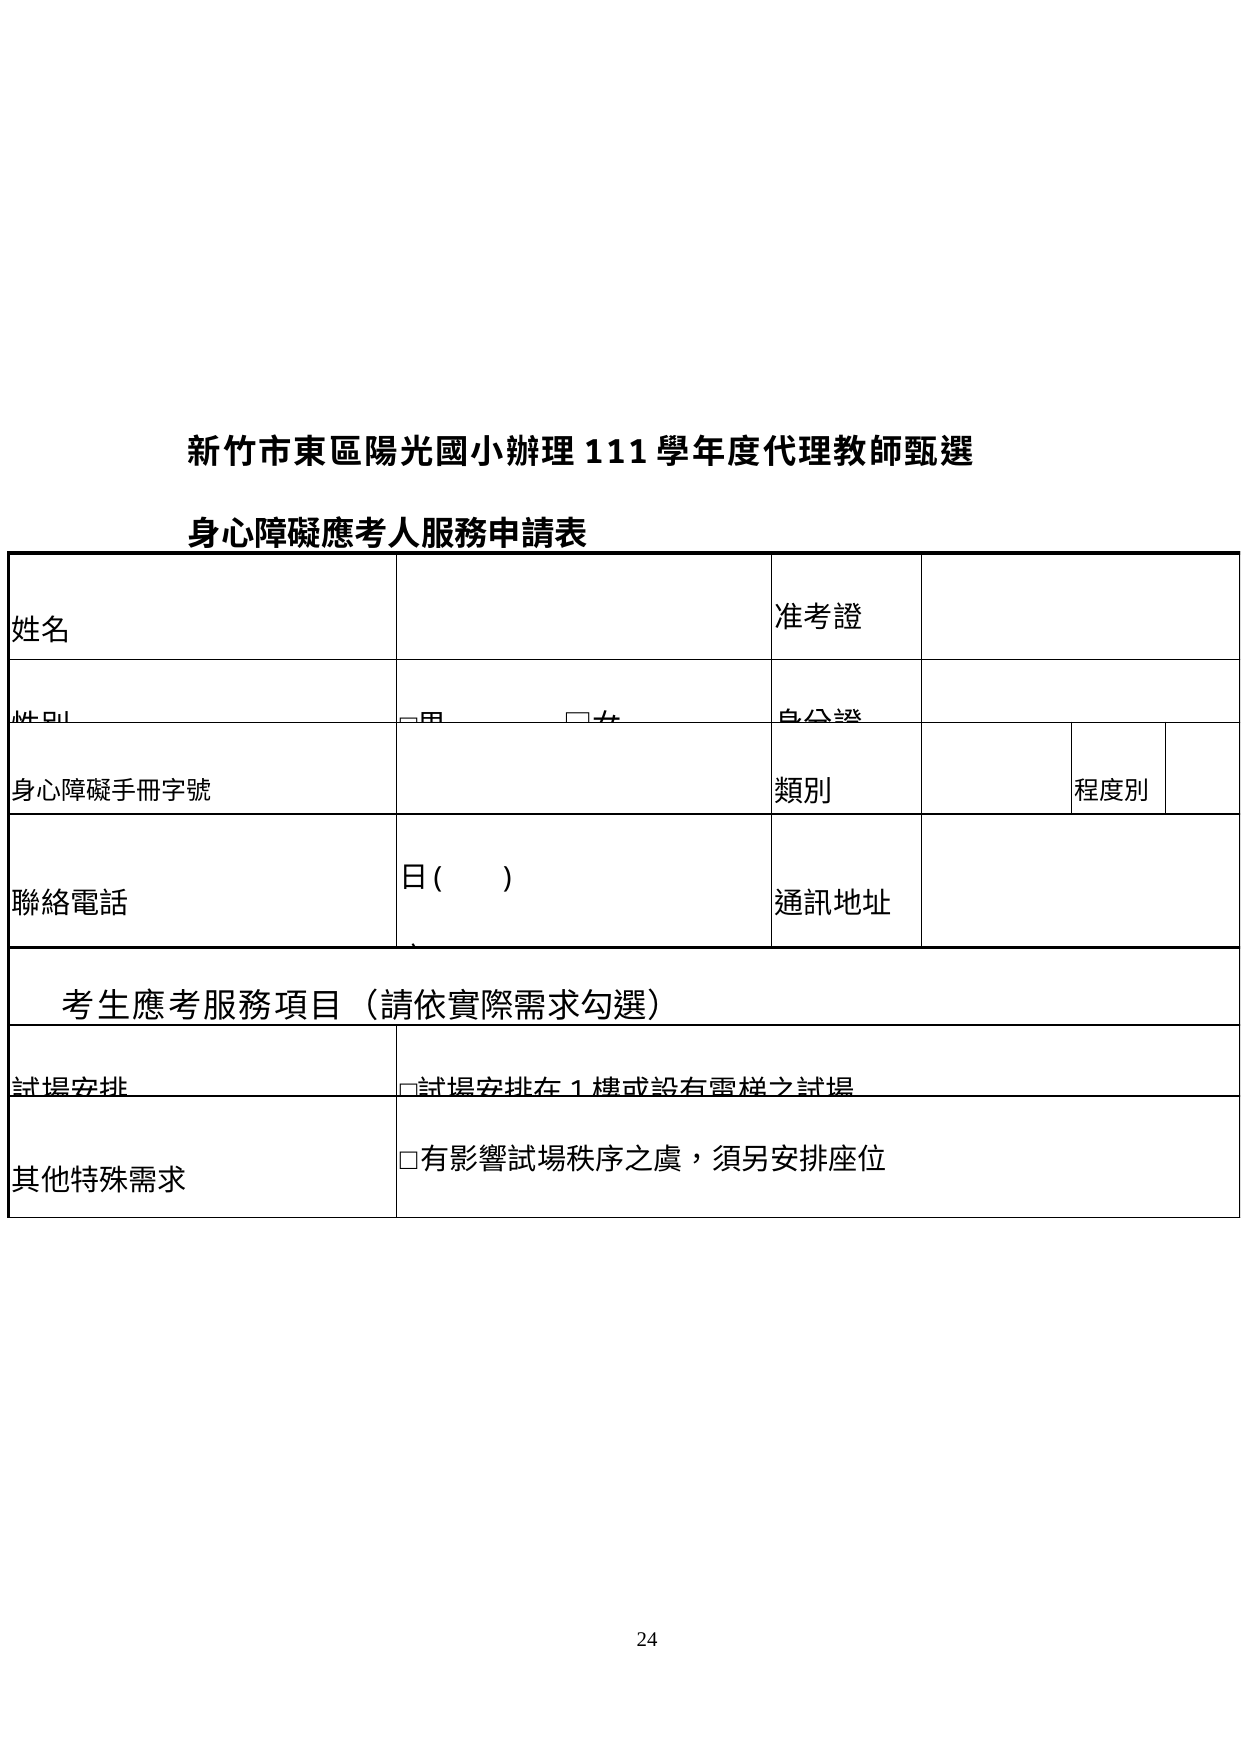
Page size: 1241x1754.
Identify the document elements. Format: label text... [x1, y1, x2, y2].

table_cell □有影響試場秩序之虞，須另安排座位 □其他： [397, 1097, 1239, 1217]
table_cell □男 □女 [567, 713, 588, 722]
table_cell 試場安排 [10, 1026, 396, 1095]
table_cell □試場安排在1樓或設有電梯之試場 [397, 1026, 1239, 1095]
table_cell □男 □女 [397, 660, 771, 722]
table_header 姓名 [10, 555, 396, 658]
table_cell 身心障礙手冊字號 [10, 723, 396, 813]
table_cell [922, 660, 1239, 722]
table_cell [922, 815, 1239, 946]
table_cell [397, 723, 771, 813]
text 新竹市東區陽光國小辦理111學年度代理教師甄選 [187, 408, 1106, 470]
table_cell 通訊地址 [772, 815, 921, 946]
table_cell 類別 [772, 723, 921, 813]
table_cell 考生應考服務項目（請依實際需求勾選） [10, 949, 1239, 1024]
table_header 准考證 號碼 [772, 555, 921, 658]
table_cell 性別 [10, 660, 396, 722]
table_cell [922, 723, 1071, 813]
table_header [922, 555, 1239, 658]
table_cell [1166, 723, 1239, 813]
table_cell 聯絡電話 [10, 815, 396, 946]
table_header [397, 555, 771, 658]
table_cell 其他特殊需求 [10, 1097, 396, 1217]
table_cell 身分證 字號 [772, 660, 921, 722]
text 身心障礙應考人服務申請表 [187, 489, 1106, 551]
table_cell 程度別 [1072, 723, 1165, 813]
table_cell 日( ) 夜( ) 行動電話 [397, 815, 771, 946]
